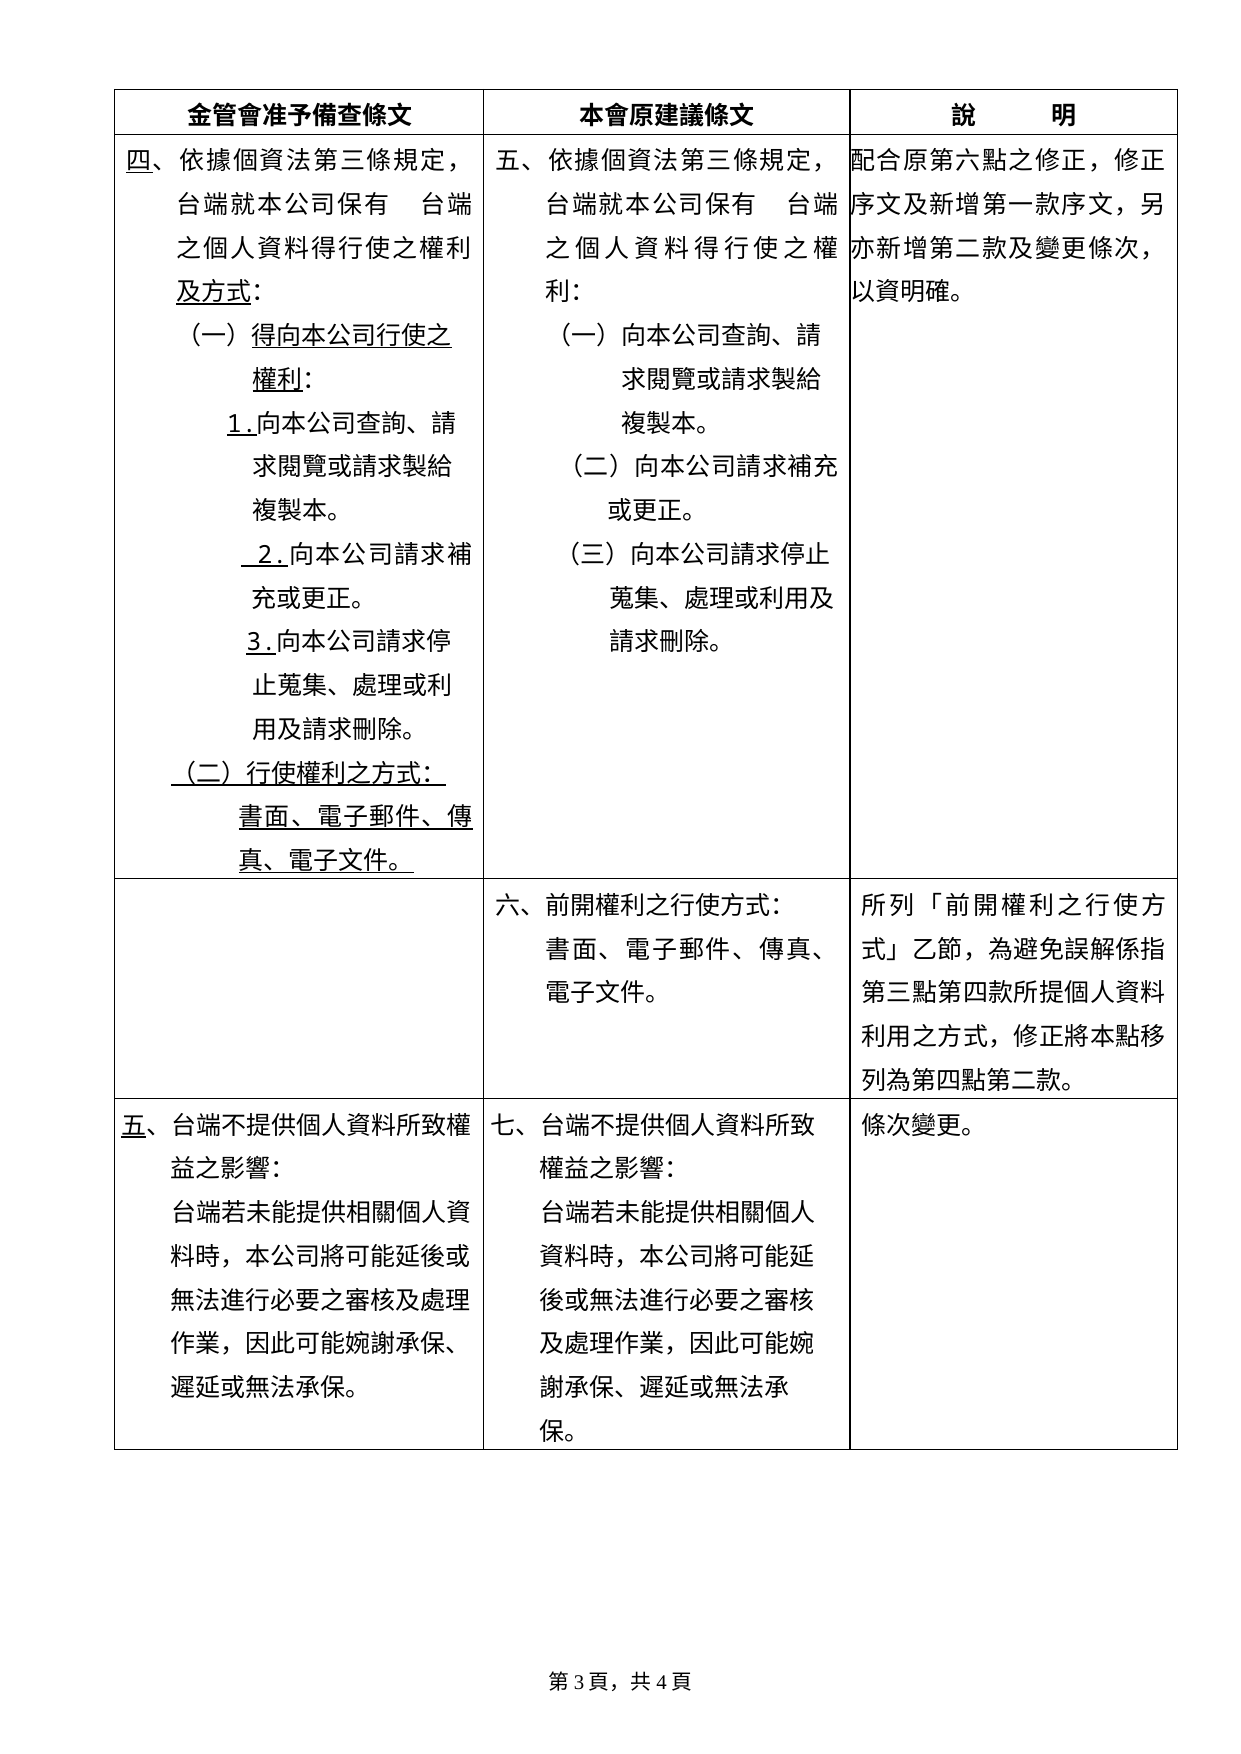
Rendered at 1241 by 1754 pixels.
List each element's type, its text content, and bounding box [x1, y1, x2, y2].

table_cell 五、台端不提供個人資料所致權益之影響： 台端若未能提供相關個人資料時，本公司將可能延後或無法進行必要之審核及處理作業，因此可能婉謝承保、遲延或無法承保。 [115, 1099, 483, 1449]
table_cell 配合原第六點之修正，修正序文及新增第一款序文，另亦新增第二款及變更條次，以資明確。 [851, 135, 1177, 878]
table_cell 所列「前開權利之行使方式」乙節，為避免誤解係指第三點第四款所提個人資料利用之方式，修正將本點移列為第四點第二款。 [851, 879, 1177, 1098]
table_header 說 明 [851, 90, 1177, 133]
table_cell 五、依據個資法第三條規定，台端就本公司保有 台端之個人資料得行使之權利： （一）向本公司查詢、請求閱覽或請求製給複製本。 （二）向本公司請求補充或更正。 （三）向本公司請求停止蒐集、處理或利用及請求刪除。 [484, 135, 849, 878]
table_cell [115, 879, 483, 1098]
table_cell 條次變更。 [851, 1099, 1177, 1449]
table_header 本會原建議條文 [484, 90, 849, 133]
table_header 金管會准予備查條文 [115, 90, 483, 133]
table_cell 七、台端不提供個人資料所致權益之影響： 台端若未能提供相關個人資料時，本公司將可能延後或無法進行必要之審核及處理作業，因此可能婉謝承保、遲延或無法承保。 [484, 1099, 849, 1449]
table_cell 四、依據個資法第三條規定，台端就本公司保有 台端之個人資料得行使之權利及方式： （一）得向本公司行使之權利： 1.向本公司查詢、請求閱覽或請求製給複製本。 2.向本公司請求補充或更正。 3.向本公司請求停止蒐集、處理或利用及請求刪除。 （二）行使權利之方式： 書面、電子郵件、傳真、電子文件。 [115, 135, 483, 878]
table_cell 六、前開權利之行使方式： 書面、電子郵件、傳真、電子文件。 [484, 879, 849, 1098]
